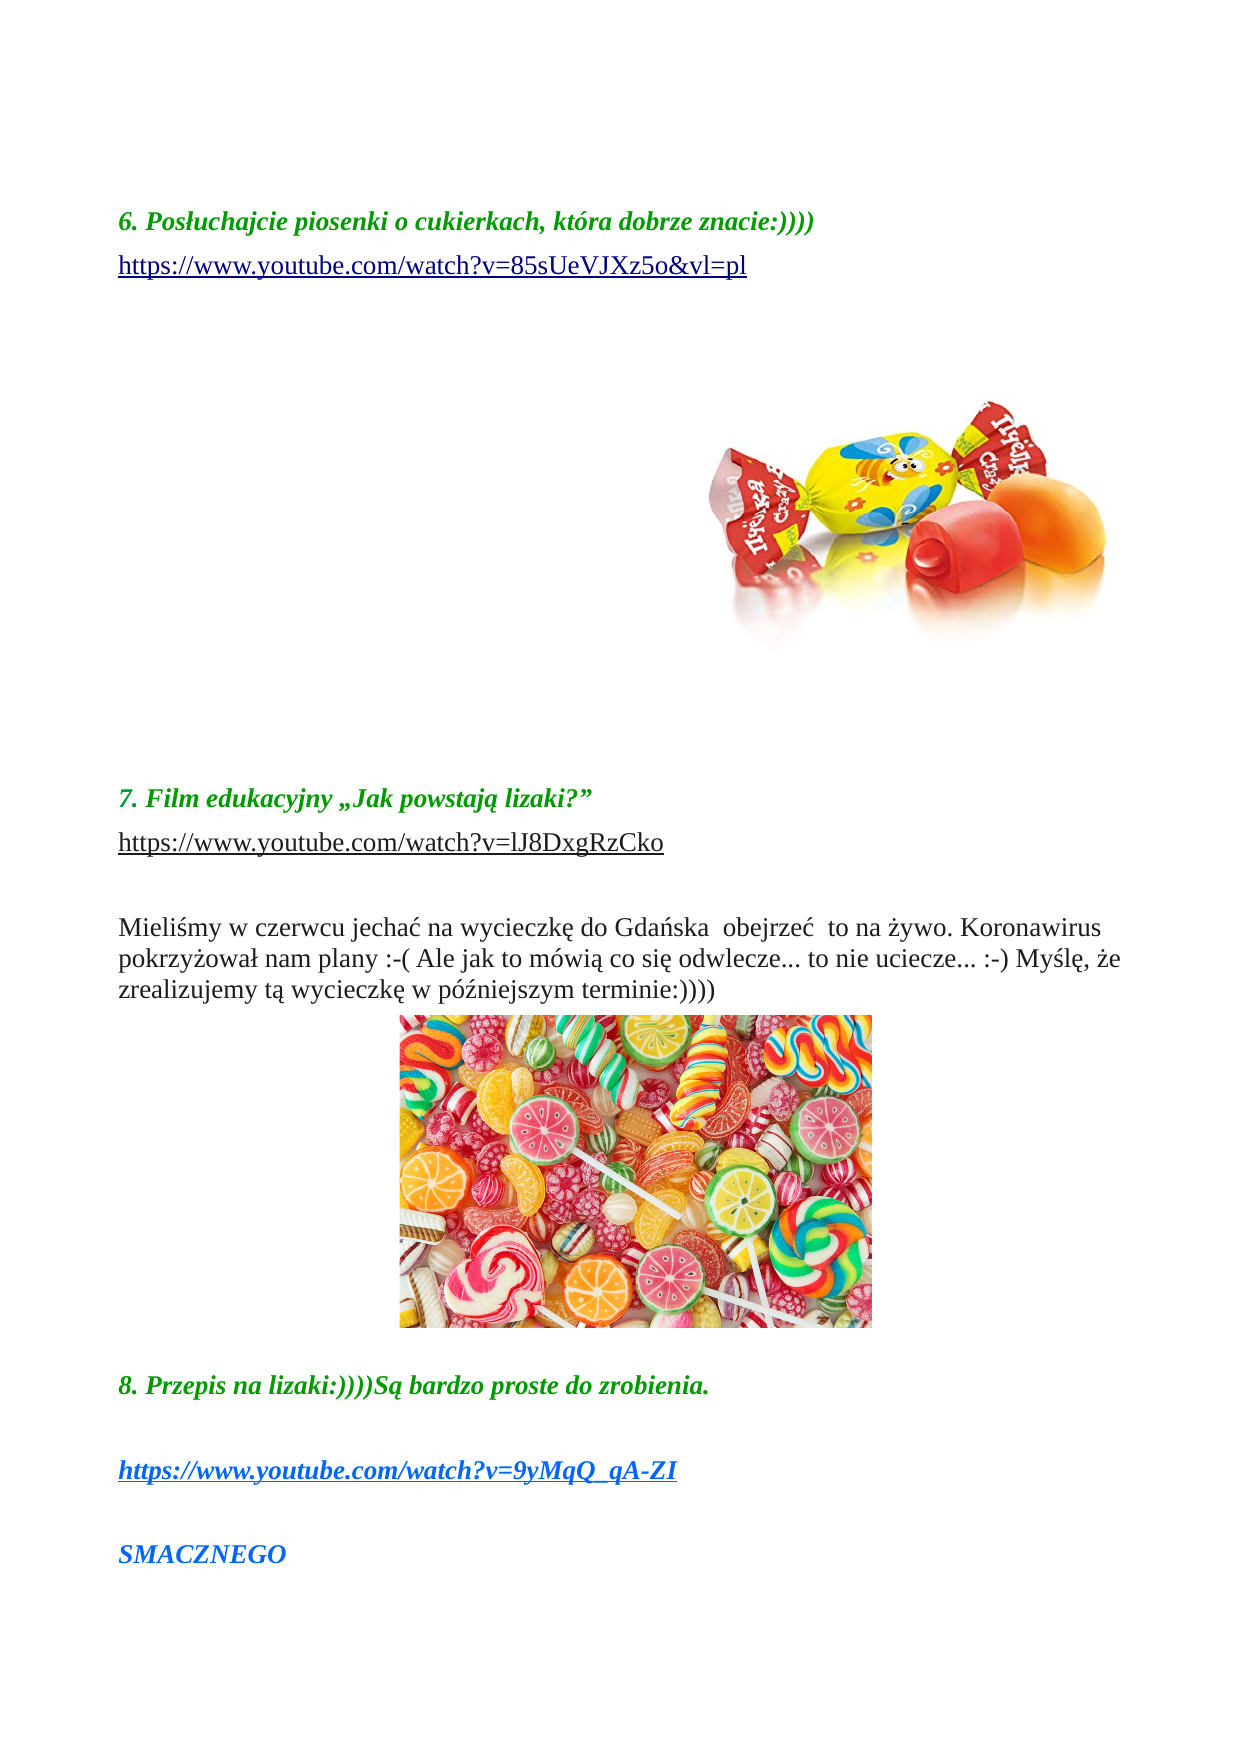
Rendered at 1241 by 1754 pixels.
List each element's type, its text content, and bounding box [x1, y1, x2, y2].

text Mieliśmy w czerwcu jechać na wycieczkę do Gdańska obejrzeć to na żywo. Koronawirus pokrzyżował nam plany :-( Ale jak to mówią co się odwlecze... to nie uciecze... :-) Myślę, że zrealizujemy tą wycieczkę w późniejszym terminie:)))) [118, 911, 1122, 1004]
text 7. Film edukacyjny „Jak powstają lizaki?” [118, 782, 1122, 813]
text 6. Posłuchajcie piosenki o cukierkach, która dobrze znacie:)))) [118, 205, 1122, 237]
text https://www.youtube.com/watch?v=85sUeVJXz5o&vl=pl [118, 249, 1122, 280]
text SMACZNEGO [118, 1539, 1122, 1570]
picture [690, 350, 1120, 696]
text 8. Przepis na lizaki:))))Są bardzo proste do zrobienia. [118, 1369, 1122, 1400]
text https://www.youtube.com/watch?v=lJ8DxgRzCko [118, 826, 1122, 857]
picture [399, 1015, 872, 1328]
text https://www.youtube.com/watch?v=9yMqQ_qA-ZI [118, 1454, 1122, 1485]
